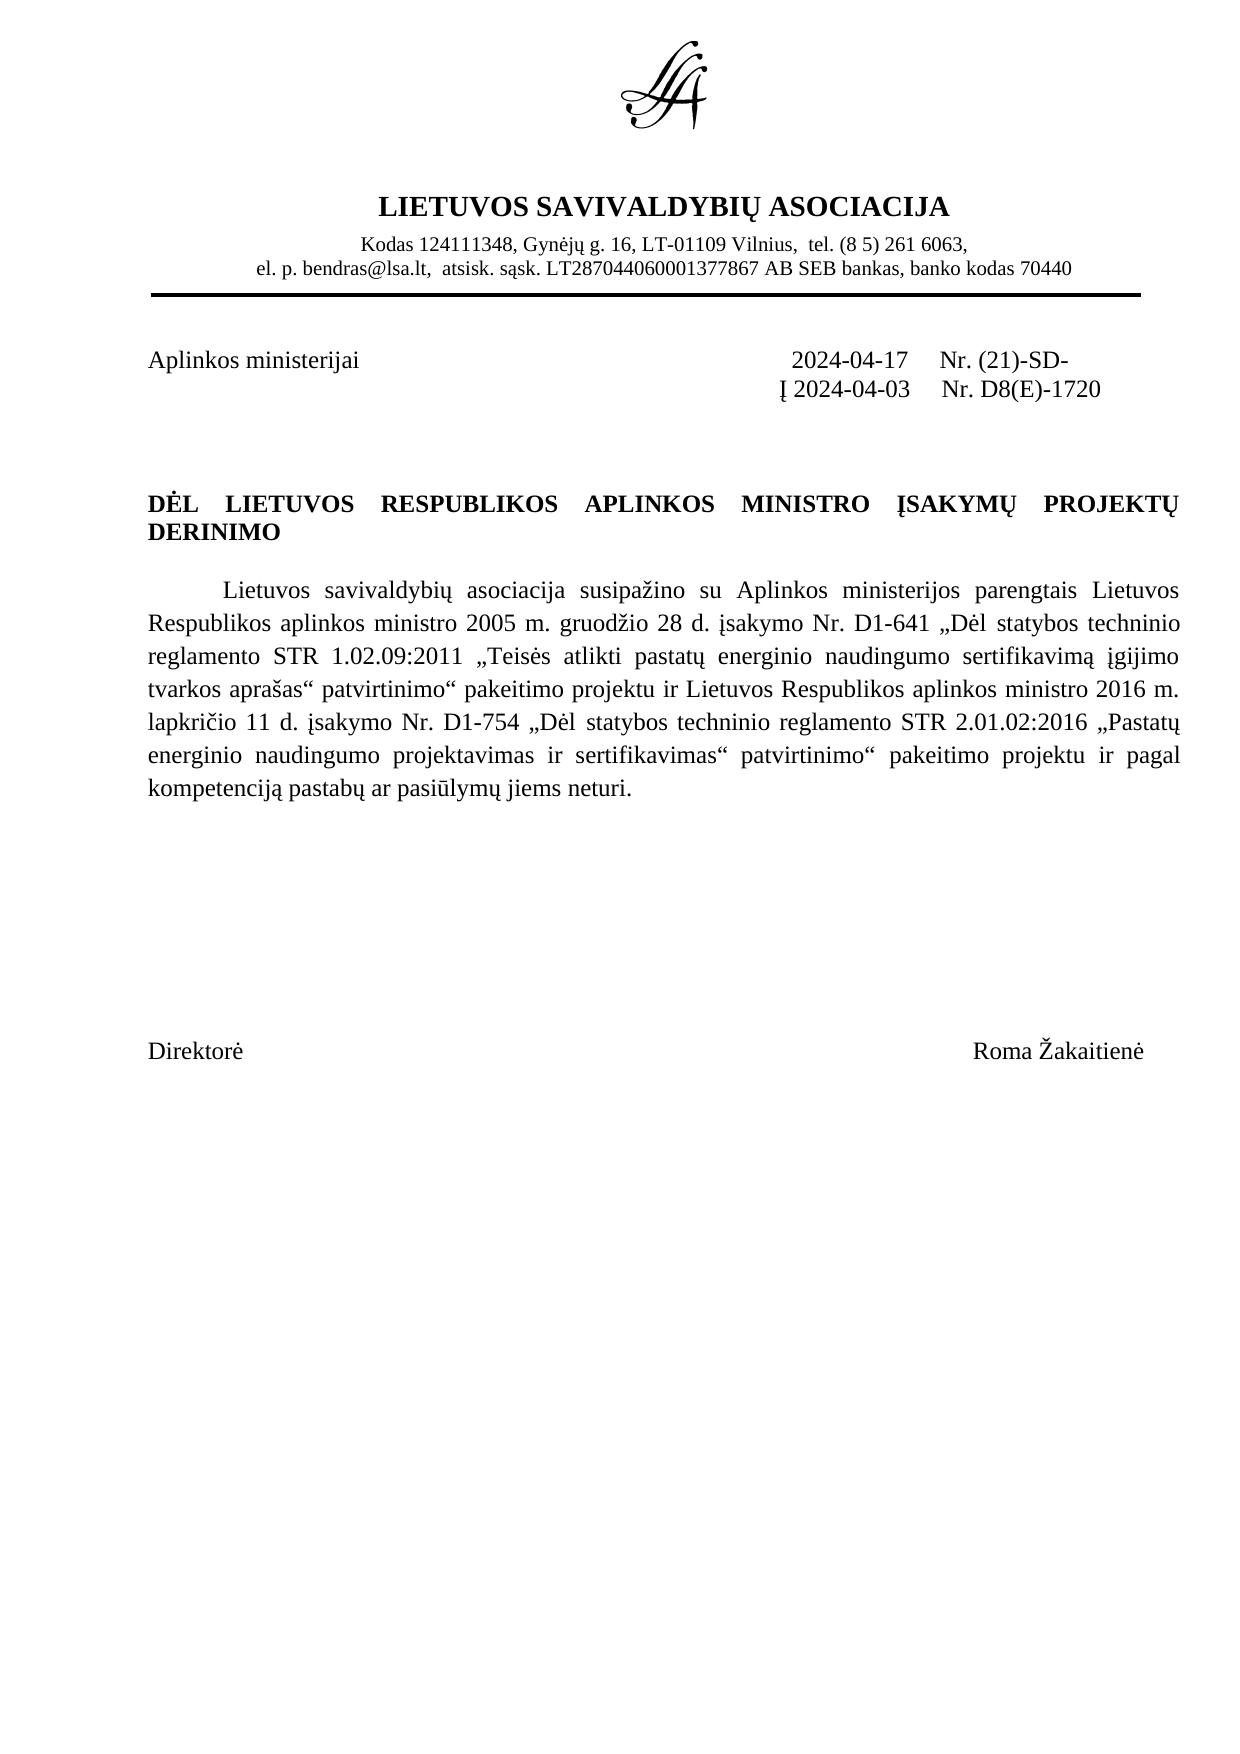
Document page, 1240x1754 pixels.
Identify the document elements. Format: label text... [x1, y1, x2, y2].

text Lietuvos savivaldybių asociacija susipažino su Aplinkos ministerijos parengtais Lietuvos Respublikos aplinkos ministro 2005 m. gruodžio 28 d. įsakymo Nr. D1-641 „Dėl statybos techninio reglamento STR 1.02.09:2011 „Teisės atlikti pastatų energinio naudingumo sertifikavimą įgijimo tvarkos aprašas“ patvirtinimo“ pakeitimo projektu ir Lietuvos Respublikos aplinkos ministro 2016 m. lapkričio 11 d. įsakymo Nr. D1-754 „Dėl statybos techninio reglamento STR 2.01.02:2016 „Pastatų energinio naudingumo projektavimas ir sertifikavimas“ patvirtinimo“ pakeitimo projektu ir pagal kompetenciją pastabų ar pasiūlymų jiems neturi. [148, 575, 1181, 802]
text DĖL LIETUVOS RESPUBLIKOS APLINKOS MINISTRO ĮSAKYMŲ PROJEKTŲ DERINIMO [148, 489, 1181, 546]
text Direktorė Roma Žakaitienė [148, 1036, 1181, 1065]
text Į 2024-04-03 Nr. D8(E)-1720 [148, 374, 1181, 402]
text Aplinkos ministerijai 2024-04-17 Nr. (21)-SD- [148, 345, 1181, 374]
